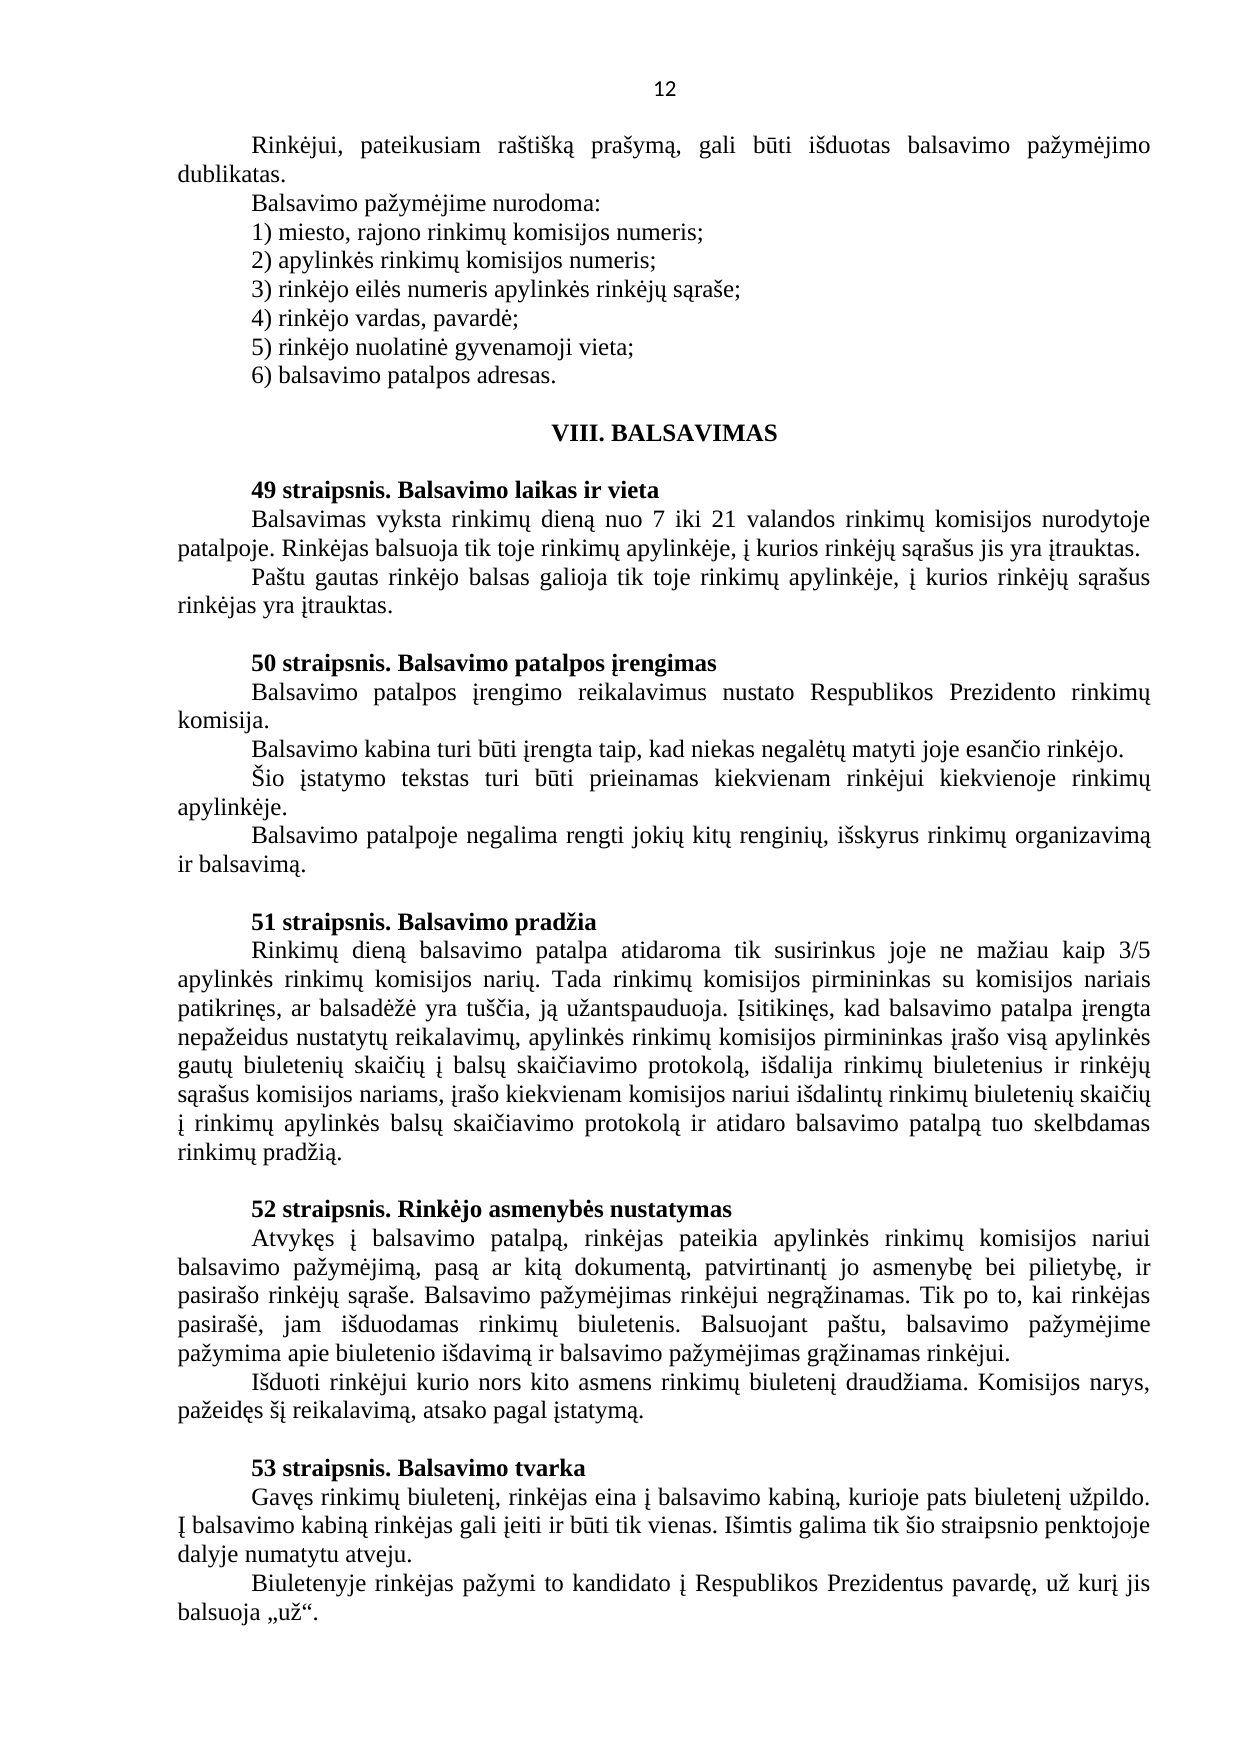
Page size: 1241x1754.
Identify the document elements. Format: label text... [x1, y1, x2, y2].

text Išduoti rinkėjui kurio nors kito asmens rinkimų biuletenį draudžiama. Komisijos narys, pažeidęs šį reikalavimą, atsako pagal įstatymą. [177, 1367, 1152, 1424]
text Balsavimas vyksta rinkimų dieną nuo 7 iki 21 valandos rinkimų komisijos nurodytoje patalpoje. Rinkėjas balsuoja tik toje rinkimų apylinkėje, į kurios rinkėjų sąrašus jis yra įtrauktas. [177, 504, 1152, 562]
text 5) rinkėjo nuolatinė gyvenamoji vieta; [177, 332, 1152, 361]
text 4) rinkėjo vardas, pavardė; [177, 303, 1152, 332]
text 51 straipsnis. Balsavimo pradžia [177, 907, 1152, 936]
text 1) miesto, rajono rinkimų komisijos numeris; [177, 217, 1152, 246]
text Balsavimo pažymėjime nurodoma: [177, 188, 1152, 217]
text Paštu gautas rinkėjo balsas galioja tik toje rinkimų apylinkėje, į kurios rinkėjų sąrašus rinkėjas yra įtrauktas. [177, 562, 1152, 619]
text Rinkimų dieną balsavimo patalpa atidaroma tik susirinkus joje ne mažiau kaip 3/5 apylinkės rinkimų komisijos narių. Tada rinkimų komisijos pirmininkas su komisijos nariais patikrinęs, ar balsadėžė yra tuščia, ją užantspauduoja. Įsitikinęs, kad balsavimo patalpa įrengta nepažeidus nustatytų reikalavimų, apylinkės rinkimų komisijos pirmininkas įrašo visą apylinkės gautų biuletenių skaičių į balsų skaičiavimo protokolą, išdalija rinkimų biuletenius ir rinkėjų sąrašus komisijos nariams, įrašo kiekvienam komisijos nariui išdalintų rinkimų biuletenių skaičių į rinkimų apylinkės balsų skaičiavimo protokolą ir atidaro balsavimo patalpą tuo skelbdamas rinkimų pradžią. [177, 936, 1152, 1166]
text 50 straipsnis. Balsavimo patalpos įrengimas [177, 648, 1152, 677]
text Balsavimo kabina turi būti įrengta taip, kad niekas negalėtų matyti joje esančio rinkėjo. [177, 734, 1152, 763]
text Balsavimo patalpoje negalima rengti jokių kitų renginių, išskyrus rinkimų organizavimą ir balsavimą. [177, 821, 1152, 878]
text 52 straipsnis. Rinkėjo asmenybės nustatymas [177, 1194, 1152, 1223]
text Rinkėjui, pateikusiam raštišką prašymą, gali būti išduotas balsavimo pažymėjimo dublikatas. [177, 131, 1152, 188]
text Atvykęs į balsavimo patalpą, rinkėjas pateikia apylinkės rinkimų komisijos nariui balsavimo pažymėjimą, pasą ar kitą dokumentą, patvirtinantį jo asmenybę bei pilietybę, ir pasirašo rinkėjų sąraše. Balsavimo pažymėjimas rinkėjui negrąžinamas. Tik po to, kai rinkėjas pasirašė, jam išduodamas rinkimų biuletenis. Balsuojant paštu, balsavimo pažymėjime pažymima apie biuletenio išdavimą ir balsavimo pažymėjimas grąžinamas rinkėjui. [177, 1223, 1152, 1367]
text VIII. BALSAVIMAS [177, 418, 1152, 447]
text Šio įstatymo tekstas turi būti prieinamas kiekvienam rinkėjui kiekvienoje rinkimų apylinkėje. [177, 763, 1152, 821]
text 6) balsavimo patalpos adresas. [177, 361, 1152, 389]
text Biuletenyje rinkėjas pažymi to kandidato į Respublikos Prezidentus pavardę, už kurį jis balsuoja „už“. [177, 1568, 1152, 1626]
text Balsavimo patalpos įrengimo reikalavimus nustato Respublikos Prezidento rinkimų komisija. [177, 677, 1152, 734]
text 2) apylinkės rinkimų komisijos numeris; [177, 246, 1152, 274]
text 49 straipsnis. Balsavimo laikas ir vieta [177, 476, 1152, 504]
text Gavęs rinkimų biuletenį, rinkėjas eina į balsavimo kabiną, kurioje pats biuletenį užpildo. Į balsavimo kabiną rinkėjas gali įeiti ir būti tik vienas. Išimtis galima tik šio straipsnio penktojoje dalyje numatytu atveju. [177, 1482, 1152, 1568]
text 3) rinkėjo eilės numeris apylinkės rinkėjų sąraše; [177, 274, 1152, 303]
text 53 straipsnis. Balsavimo tvarka [177, 1453, 1152, 1482]
